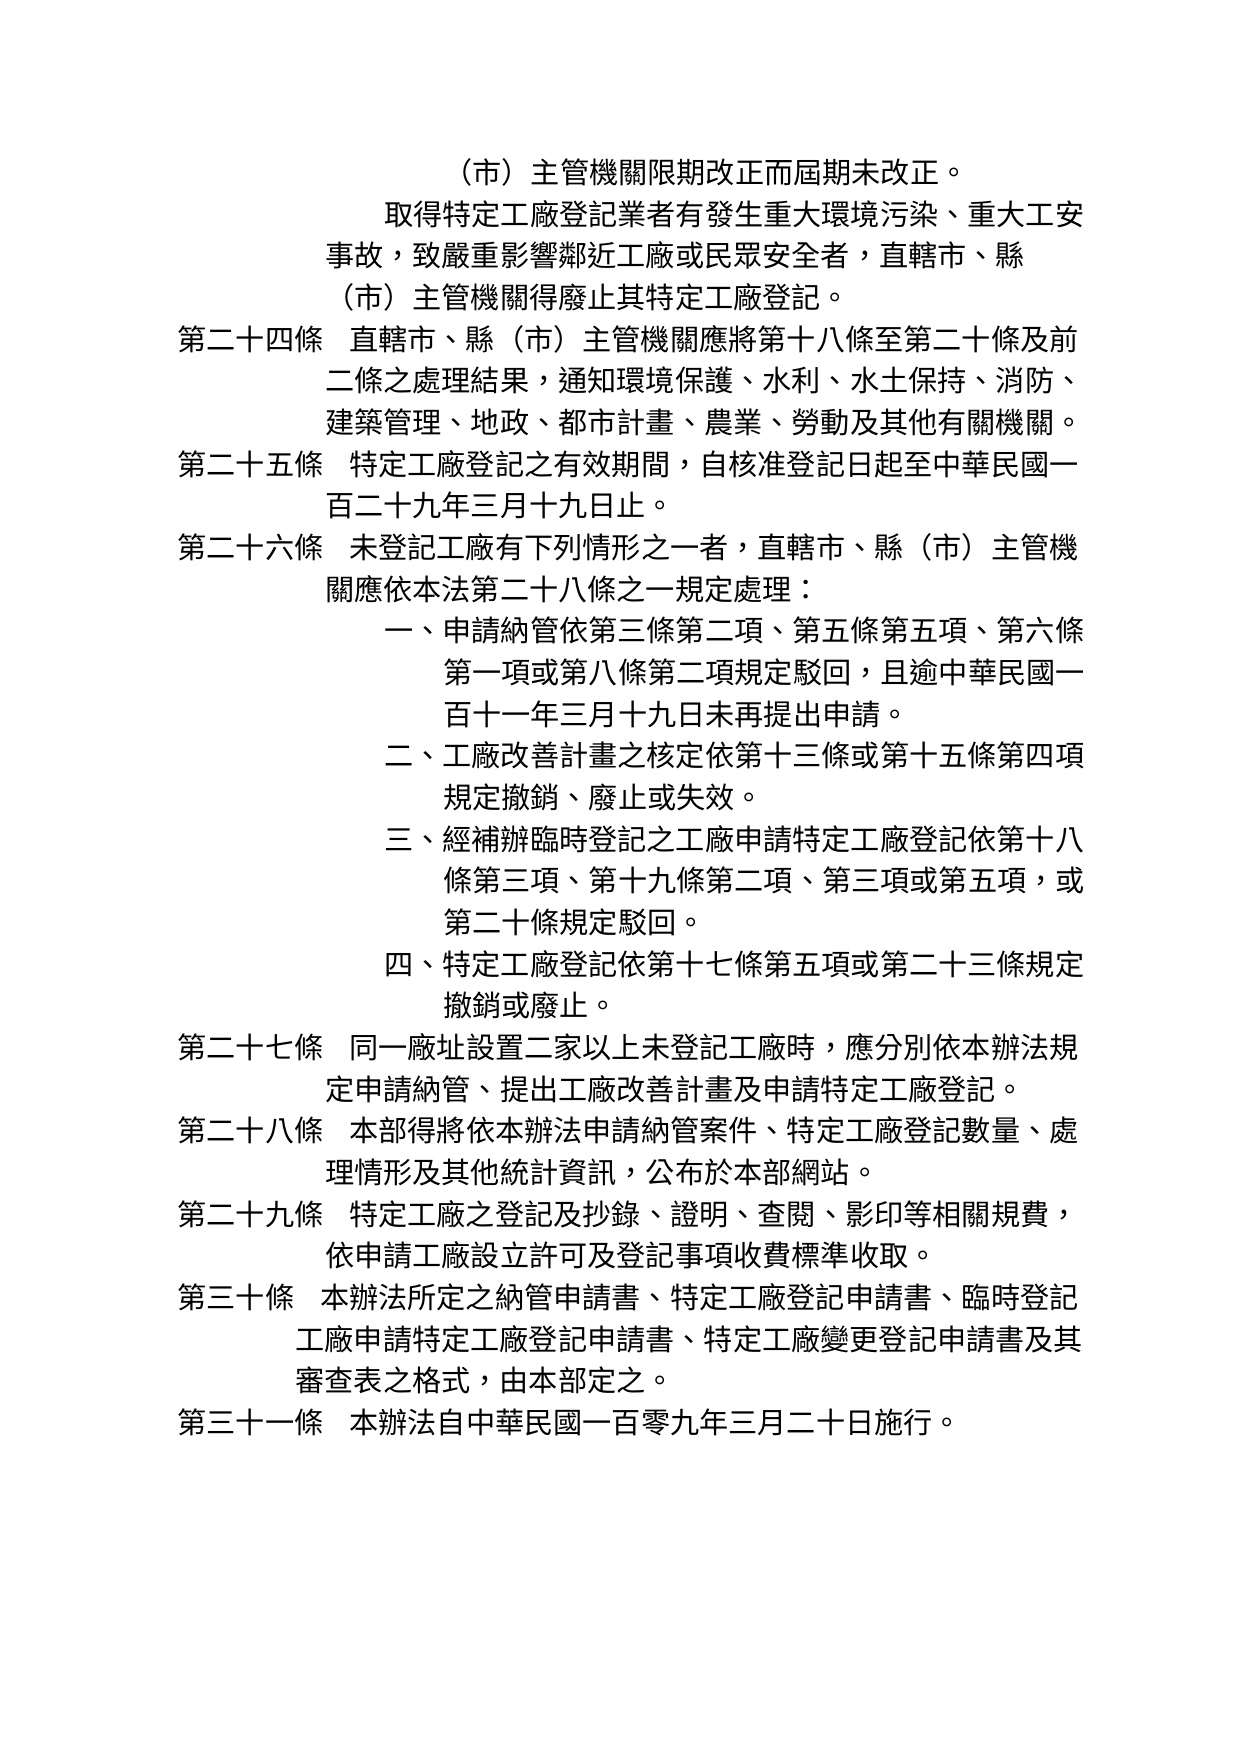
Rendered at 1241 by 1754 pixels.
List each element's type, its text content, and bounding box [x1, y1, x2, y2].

text （市）主管機關限期改正而屆期未改正。 [384, 150, 1092, 192]
text 第二十八條 本部得將依本辦法申請納管案件、特定工廠登記數量、處理情形及其他統計資訊，公布於本部網站。 [177, 1108, 1092, 1192]
text 取得特定工廠登記業者有發生重大環境污染、重大工安事故，致嚴重影響鄰近工廠或民眾安全者，直轄市、縣（市）主管機關得廢止其特定工廠登記。 [325, 192, 1092, 317]
text 二、工廠改善計畫之核定依第十三條或第十五條第四項規定撤銷、廢止或失效。 [384, 733, 1092, 817]
text 第二十七條 同一廠址設置二家以上未登記工廠時，應分別依本辦法規定申請納管、提出工廠改善計畫及申請特定工廠登記。 [177, 1025, 1092, 1108]
text 第二十五條 特定工廠登記之有效期間，自核准登記日起至中華民國一百二十九年三月十九日止。 [177, 442, 1092, 525]
text 第三十一條 本辦法自中華民國一百零九年三月二十日施行。 [177, 1400, 1092, 1442]
text 一、申請納管依第三條第二項、第五條第五項、第六條第一項或第八條第二項規定駁回，且逾中華民國一百十一年三月十九日未再提出申請。 [384, 608, 1092, 733]
text 第二十六條 未登記工廠有下列情形之一者，直轄市、縣（市）主管機關應依本法第二十八條之一規定處理： [177, 525, 1092, 608]
text 四、特定工廠登記依第十七條第五項或第二十三條規定撤銷或廢止。 [384, 942, 1092, 1025]
text 三、經補辦臨時登記之工廠申請特定工廠登記依第十八條第三項、第十九條第二項、第三項或第五項，或第二十條規定駁回。 [384, 817, 1092, 942]
text 第三十條 本辦法所定之納管申請書、特定工廠登記申請書、臨時登記工廠申請特定工廠登記申請書、特定工廠變更登記申請書及其審查表之格式，由本部定之。 [177, 1275, 1092, 1400]
text 第二十四條 直轄市、縣（市）主管機關應將第十八條至第二十條及前二條之處理結果，通知環境保護、水利、水土保持、消防、建築管理、地政、都市計畫、農業、勞動及其他有關機關。 [177, 317, 1092, 442]
text 第二十九條 特定工廠之登記及抄錄、證明、查閱、影印等相關規費，依申請工廠設立許可及登記事項收費標準收取。 [177, 1192, 1092, 1275]
